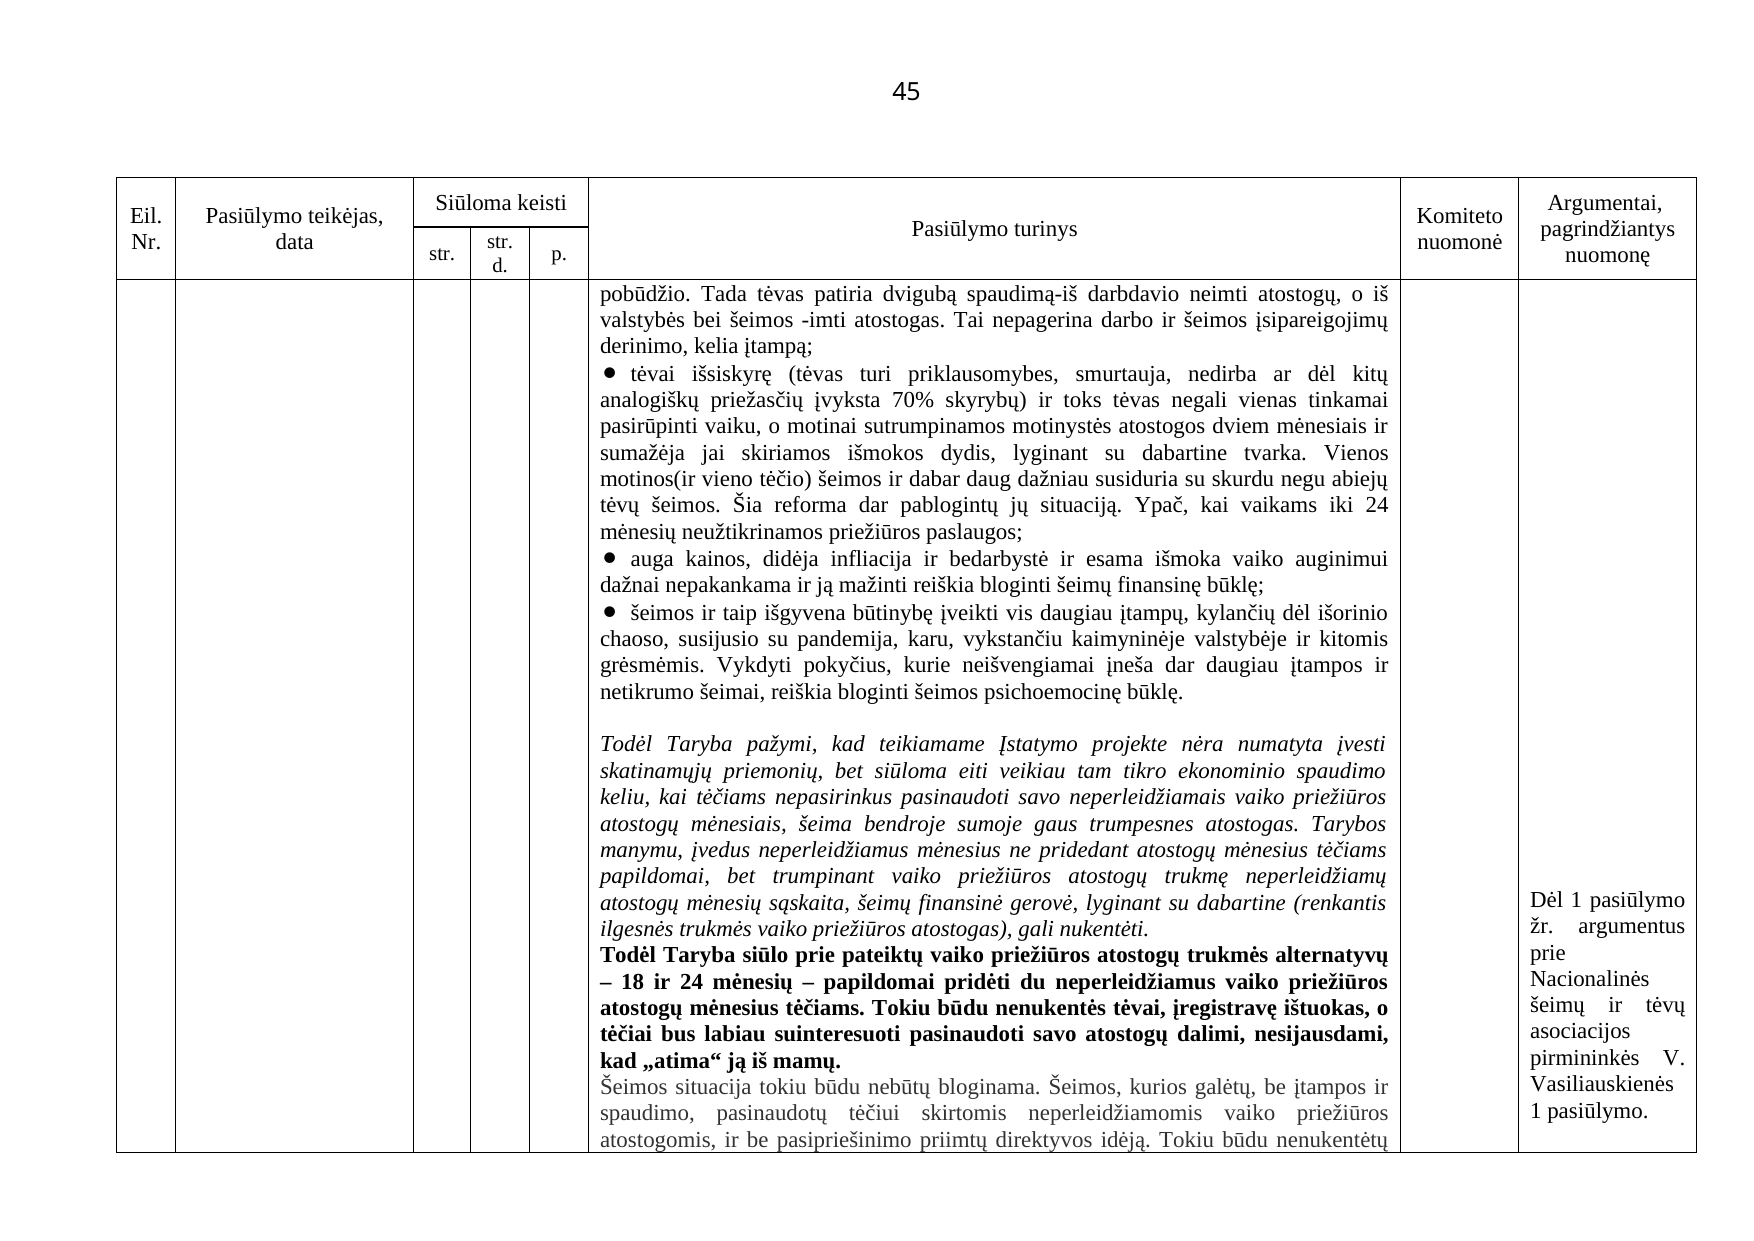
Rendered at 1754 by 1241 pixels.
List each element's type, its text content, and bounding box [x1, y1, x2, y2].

table_cell [414, 280, 470, 1152]
table_cell [471, 280, 529, 1152]
table_cell str. [414, 228, 470, 279]
table_header Pasiūlymo teikėjas, data [176, 178, 413, 279]
table_cell p. [530, 228, 588, 279]
table_cell Dėl 1 pasiūlymo žr. argumentus prie Nacionalinės šeimų ir tėvų asociacijos pirmininkės V. Vasiliauskienės 1 pasiūlymo. [1519, 280, 1696, 1152]
table_cell [1401, 280, 1518, 1152]
table_cell str. d. [471, 228, 529, 279]
table_header Komiteto nuomonė [1401, 178, 1518, 279]
table_cell [530, 280, 588, 1152]
table_header Argumentai, pagrindžiantys nuomonę [1519, 178, 1696, 279]
table_header Pasiūlymo turinys [589, 178, 1400, 279]
table_header Siūloma keisti [414, 178, 588, 226]
table_cell [117, 280, 175, 1152]
table_cell pobūdžio. Tada tėvas patiria dvigubą spaudimą-iš darbdavio neimti atostogų, o iš valstybės bei šeimos -imti atostogas. Tai nepagerina darbo ir šeimos įsipareigojimų derinimo, kelia įtampą; ⚫tėvai išsiskyrę (tėvas turi priklausomybes, smurtauja, nedirba ar dėl kitų analogiškų priežasčių įvyksta 70% skyrybų) ir toks tėvas negali vienas tinkamai pasirūpinti vaiku, o motinai sutrumpinamos motinystės atostogos dviem mėnesiais ir sumažėja jai skiriamos išmokos dydis, lyginant su dabartine tvarka. Vienos motinos(ir vieno tėčio) šeimos ir dabar daug dažniau susiduria su skurdu negu abiejų tėvų šeimos. Šia reforma dar pablogintų jų situaciją. Ypač, kai vaikams iki 24 mėnesių neužtikrinamos priežiūros paslaugos; ⚫auga kainos, didėja infliacija ir bedarbystė ir esama išmoka vaiko auginimui dažnai nepakankama ir ją mažinti reiškia bloginti šeimų finansinę būklę; ⚫šeimos ir taip išgyvena būtinybę įveikti vis daugiau įtampų, kylančių dėl išorinio chaoso, susijusio su pandemija, karu, vykstančiu kaimyninėje valstybėje ir kitomis grėsmėmis. Vykdyti pokyčius, kurie neišvengiamai įneša dar daugiau įtampos ir netikrumo šeimai, reiškia bloginti šeimos psichoemocinę būklę. Todėl Taryba pažymi, kad teikiamame Įstatymo projekte nėra numatyta įvesti skatinamųjų priemonių, bet siūloma eiti veikiau tam tikro ekonominio spaudimo keliu, kai tėčiams nepasirinkus pasinaudoti savo neperleidžiamais vaiko priežiūros atostogų mėnesiais, šeima bendroje sumoje gaus trumpesnes atostogas. Tarybos manymu, įvedus neperleidžiamus mėnesius ne pridedant atostogų mėnesius tėčiams papildomai, bet trumpinant vaiko priežiūros atostogų trukmę neperleidžiamų atostogų mėnesių sąskaita, šeimų finansinė gerovė, lyginant su dabartine (renkantis ilgesnės trukmės vaiko priežiūros atostogas), gali nukentėti. Todėl Taryba siūlo prie pateiktų vaiko priežiūros atostogų trukmės alternatyvų – 18 ir 24 mėnesių – papildomai pridėti du neperleidžiamus vaiko priežiūros atostogų mėnesius tėčiams. Tokiu būdu nenukentės tėvai, įregistravę ištuokas, o tėčiai bus labiau suinteresuoti pasinaudoti savo atostogų dalimi, nesijausdami, kad „atima“ ją iš mamų. Šeimos situacija tokiu būdu nebūtų bloginama. Šeimos, kurios galėtų, be įtampos ir spaudimo, pasinaudotų tėčiui skirtomis neperleidžiamomis vaiko priežiūros atostogomis, ir be pasipriešinimo priimtų direktyvos idėją. Tokiu būdu nenukentėtų [589, 280, 1400, 1152]
table_cell [176, 280, 413, 1152]
table_header Eil. Nr. [117, 178, 175, 279]
